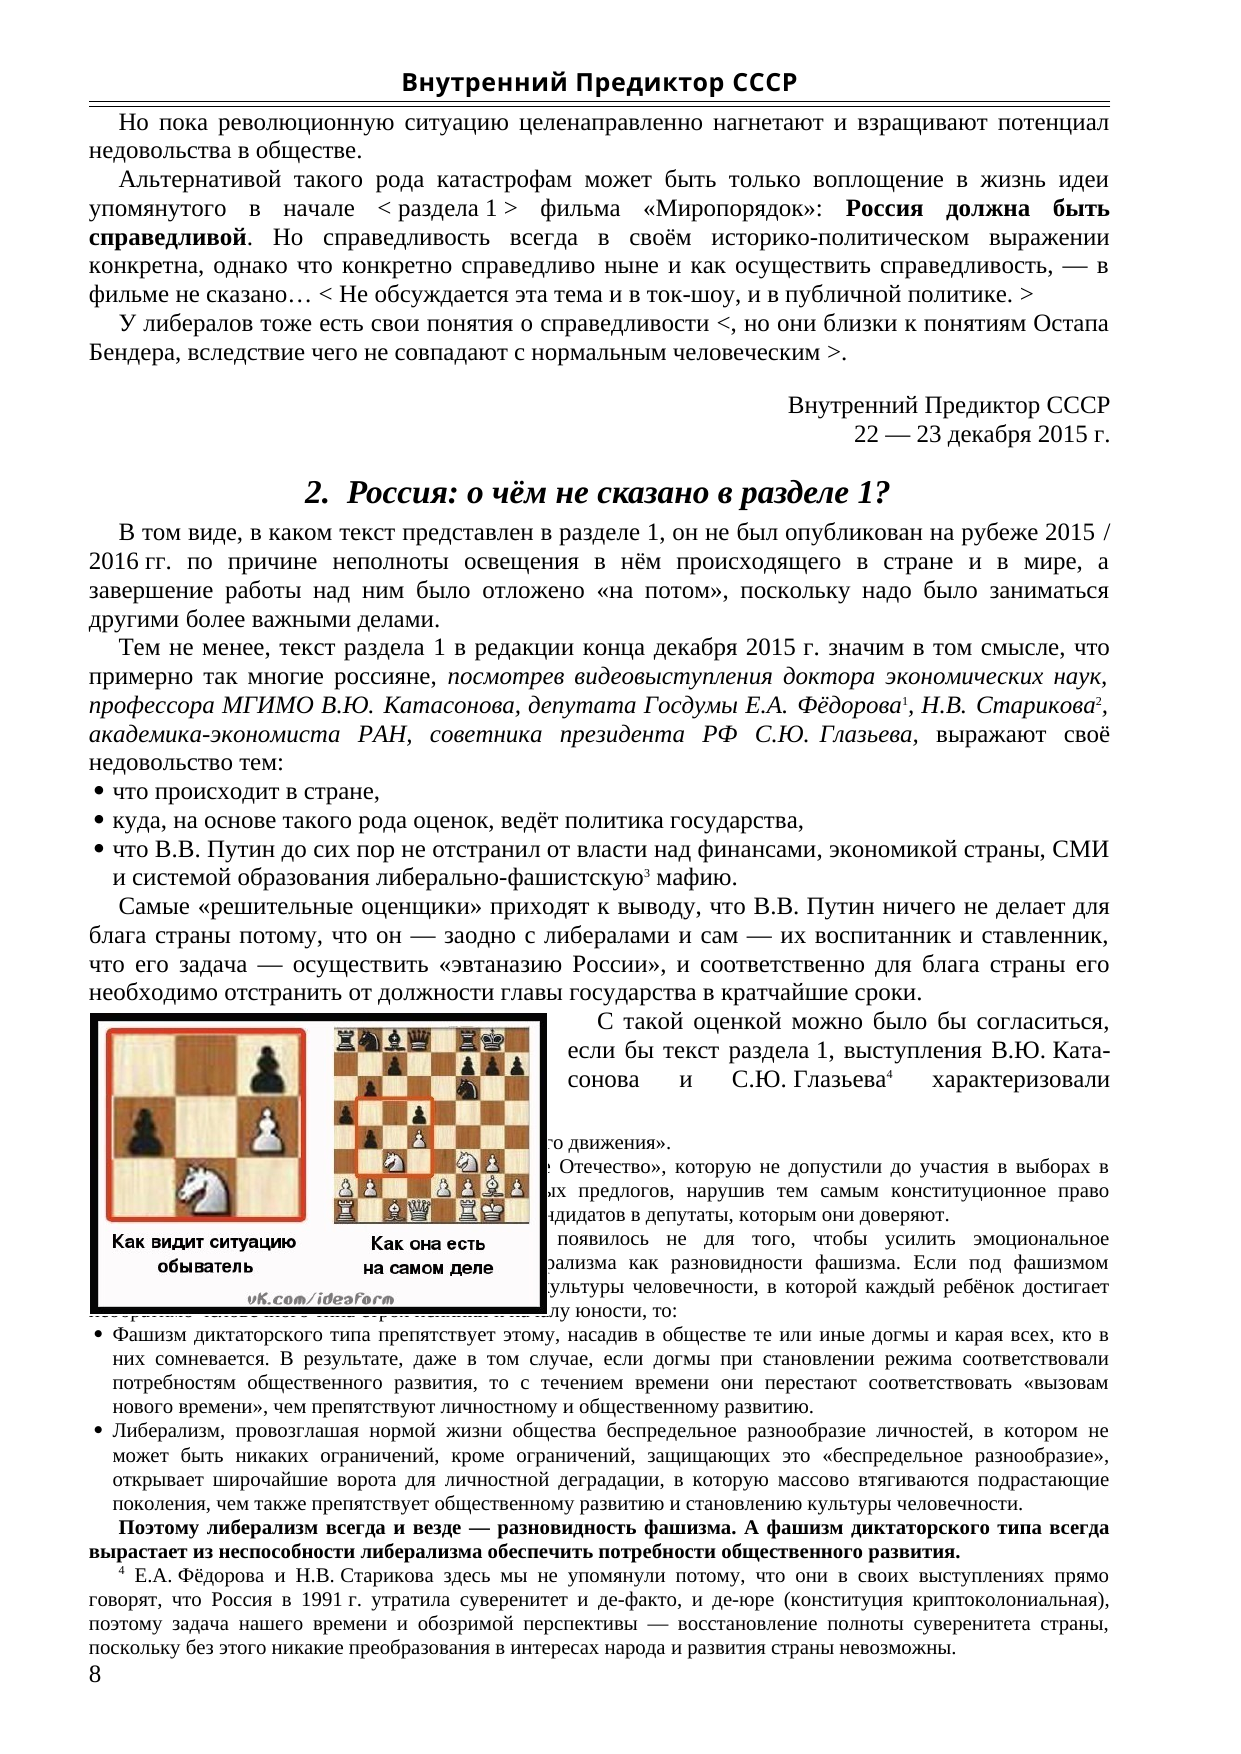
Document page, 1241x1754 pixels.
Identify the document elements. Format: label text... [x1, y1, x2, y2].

list что В.В. Путин до сих пор не отстранил от власти над финансами, экономикой страны, СМИ и системой образования либерально-фашистскую мафию. [94, 834, 1110, 891]
text В том виде, в каком текст представлен в разделе 1, он не был опубликован на рубеже 2015 / 2016 гг. по причине неполноты освещения в нём происходящего в стране и в мире, а завершение работы над ним было отложено «на потом», поскольку надо было заниматься другими более важными делами. [89, 517, 1110, 632]
list Фашизм диктаторского типа препятствует этому, насадив в обществе те или иные догмы и карая всех, кто в них сомневается. В результате, даже в том случае, если догмы при становлении режима соответствовали потребностям общественного развития, то с течением времени они перестают соответствовать «вызовам нового времени», чем препятствуют личностному и общественному развитию. [94, 1322, 1110, 1418]
text У либералов тоже есть свои понятия о справедливости <, но они близки к понятиям Остапа Бендера, вследствие чего не совпадают с нормальным человеческим >. [89, 308, 1110, 365]
picture [90, 1013, 547, 1314]
list куда, на основе такого рода оценок, ведёт политика государства, [94, 805, 1110, 834]
list что происходит в стране, [94, 776, 1110, 805]
list Словосочетание «либерально-фашистская» появилось не для того, чтобы усилить эмоциональное воздействие на читателя, а отражает суть либерализма как разновидности фашизма. Если под фашизмом понимать режим, препятствующий становлению культуры человечности, в которой каждый ребёнок достигает необратимо человечного типа строя психики к началу юности, то: [89, 1226, 1110, 1322]
text Альтернативой такого рода катастрофам может быть только воплощение в жизнь идеи упомянутого в начале < раздела 1 > фильма «Миропорядок»: Россия должна быть справедливой. Но справедливость всегда в своём историко-политическом выражении конкретна, однако что конкретно справедливо ныне и как осуществить справедливость, — в фильме не сказано… < Не обсуждается эта тема и в ток-шоу, и в публичной политике. > [89, 164, 1110, 308]
text Но пока революционную ситуацию целенаправленно нагнетают и взращивают потенциал недовольства в обществе. [89, 107, 1110, 164]
text Е.А. Фёдорова и Н.В. Старикова здесь мы не упомянули потому, что они в своих выступлениях прямо говорят, что Россия в 1991 г. утратила суверенитет и де-факто, и де-юре (конституция криптоколониальная), поэтому задача нашего времени и обозримой перспективы — восстановление полноты суверенитета страны, поскольку без этого никакие преобразования в интересах народа и развития страны невозможны. [89, 1563, 1110, 1659]
text Самые «решительные оценщики» приходят к выводу, что В.В. Путин ничего не делает для блага страны потому, что он — заодно с либералами и сам — их воспитанник и ставленник, что его задача — осуществить «эвтаназию России», и соответственно для блага страны его необходимо отстранить от должности главы государства в кратчайшие сроки. [89, 891, 1110, 1006]
list Поэтому либерализм всегда и везде — разновидность фашизма. А фашизм диктаторского типа всегда вырастает из неспособности либерализма обеспечить потребности общественного развития. [89, 1515, 1110, 1563]
text С такой оценкой можно было бы согласиться, если бы текст раздела 1, выступления В.Ю. Ката­сонова и С.Ю. Глазьева характеризовали политическую обстановку в её полноте и целостности, а не затрагивали изолированно от прочих исключительно финансово-эконо­мическую сферу жизни общества, причём только в публично обсуждаемых её аспектах. Образно говоря, освещение финансово-экономических проблем и действий в этой сфере государственной власти России, аналогичное представленному в разделе 1, иносказательно иллюстрирует рисунок, представленный выше. И, соответственно этой метафоре, встаёт вопрос о том, что осталось за пределами тематики раздела 1, и что систематически остаётся вне публичного обсуждения в политических дискуссиях, но при этом не позволяет руководству страны перейти от либерально-рыночной экономической модели к финансово-экономической системе, работающей на решение задач обеспечения безопасного развития страны? [89, 1006, 1110, 1316]
text Председатель политической партии «Великое Отечество», которую не допустили до участия в выборах в Госдуму в 2016 г. на основании сфабрикованных предлогов, нарушив тем самым конституционное право приверженцев этой партии проголосовать за тех кандидатов в депутаты, которым они доверяют. [548, 1154, 1110, 1226]
text Тем не менее, текст раздела 1 в редакции конца декабря 2015 г. значим в том смысле, что примерно так многие россияне, посмотрев видеовыступления доктора экономических наук, профессора МГИМО В.Ю. Катасонова, депутата Госдумы Е.А. Фёдорова, Н.В. Старикова, академика-экономиста РАН, советника президента РФ С.Ю. Глазьева, выражают своё недовольство тем: [89, 632, 1110, 776]
subtitle 2. Россия: о чём не сказано в разделе 1? [89, 473, 1110, 511]
text Внутренний Предиктор СССР 22 — 23 декабря 2015 г. [89, 390, 1110, 448]
list Либерализм, провозглашая нормой жизни общества беспредельное разнообразие личностей, в котором не может быть никаких ограничений, кроме ограничений, защищающих это «беспредельное разнообразие», открывает широчайшие ворота для личностной деградации, в которую массово втягиваются подрастающие поколения, чем также препятствует общественному развитию и становлению культуры человечности. [94, 1418, 1110, 1515]
text Лидер НОД — «Национально-освободительного движения». [548, 1130, 1110, 1154]
